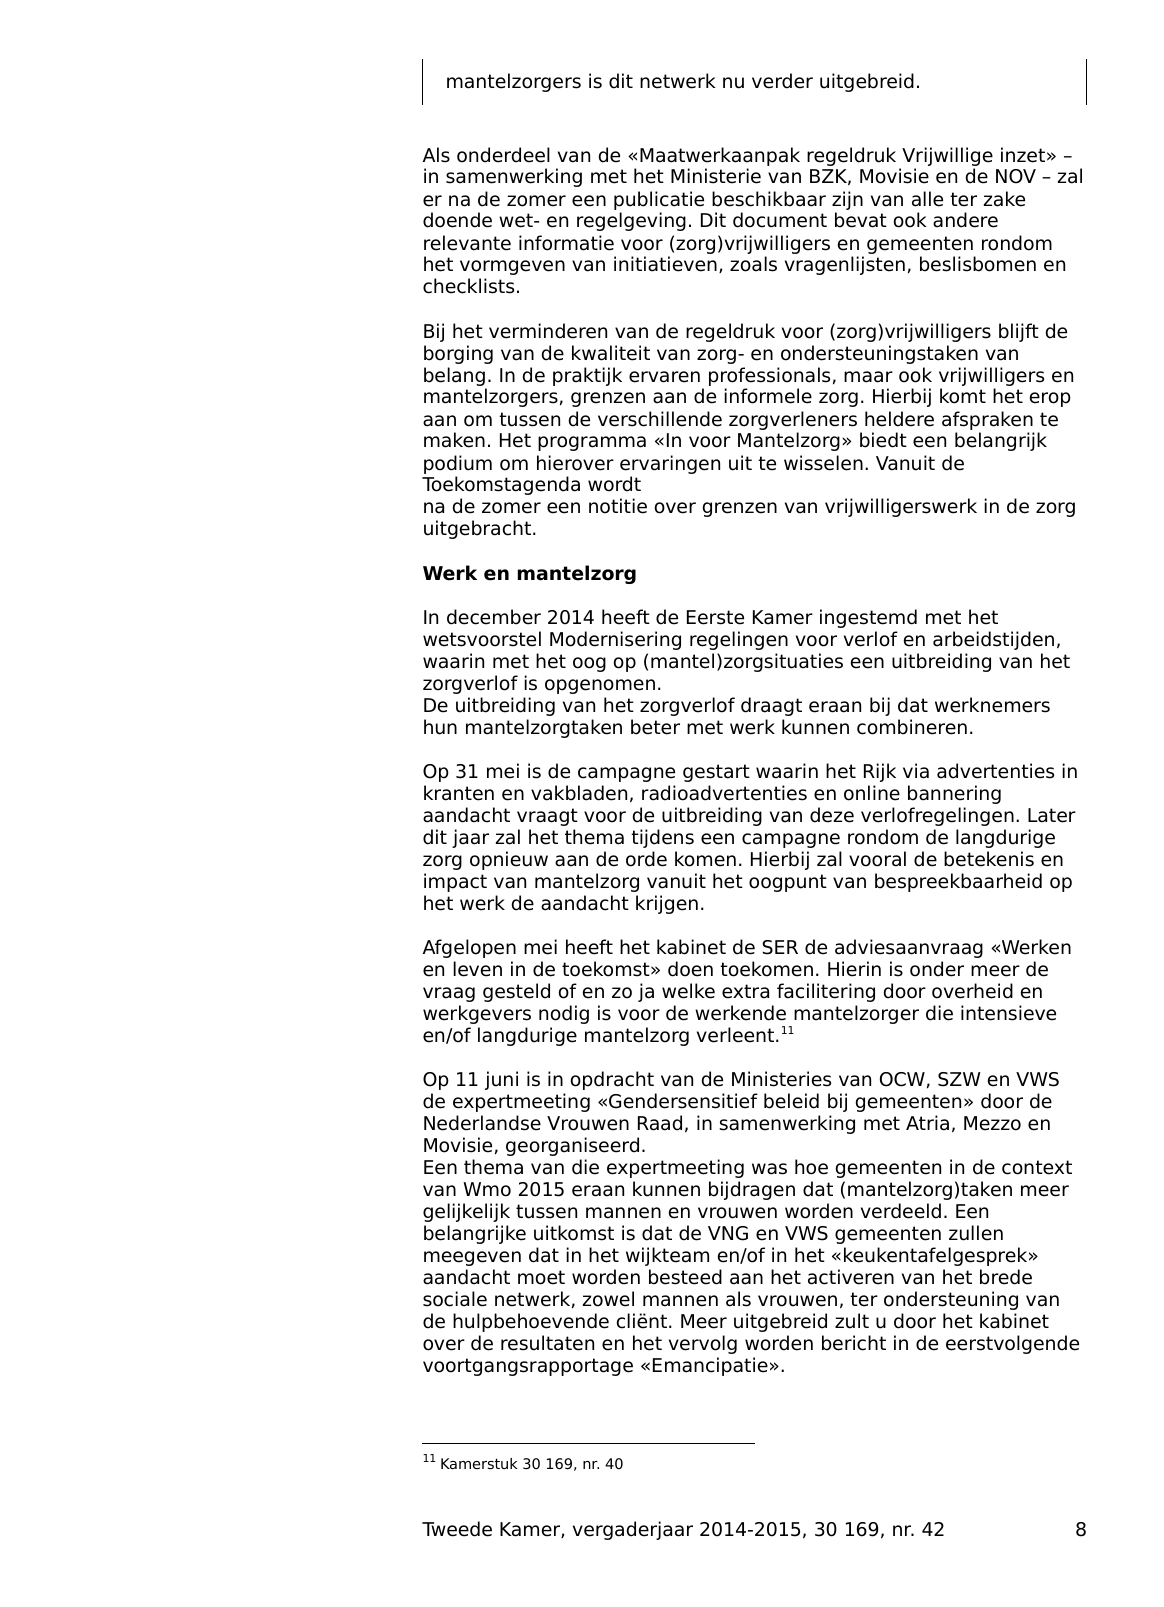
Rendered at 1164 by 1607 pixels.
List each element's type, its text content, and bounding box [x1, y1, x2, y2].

text Kamerstuk 30 169, nr. 40 [422, 1452, 1087, 1474]
text Bij het verminderen van de regeldruk voor (zorg)vrijwilligers blijft de borging van de kwaliteit van zorg- en ondersteuningstaken van belang. In de praktijk ervaren professionals, maar ook vrijwilligers en mantelzorgers, grenzen aan de informele zorg. Hierbij komt het erop aan om tussen de verschillende zorgverleners heldere afspraken te maken. Het programma «In voor Mantelzorg» biedt een belangrijk podium om hierover ervaringen uit te wisselen. Vanuit de Toekomstagenda wordt [422, 321, 1087, 496]
text Afgelopen mei heeft het kabinet de SER de adviesaanvraag «Werken en leven in de toekomst» doen toekomen. Hierin is onder meer de vraag gesteld of en zo ja welke extra facilitering door overheid en werkgevers nodig is voor de werkende mantelzorger die intensieve en/of langdurige mantelzorg verleent. [422, 937, 1087, 1047]
text Op 31 mei is de campagne gestart waarin het Rijk via advertenties in kranten en vakbladen, radioadvertenties en online bannering aandacht vraagt voor de uitbreiding van deze verlofregelingen. Later dit jaar zal het thema tijdens een campagne rondom de langdurige zorg opnieuw aan de orde komen. Hierbij zal vooral de betekenis en impact van mantelzorg vanuit het oogpunt van bespreekbaarheid op het werk de aandacht krijgen. [422, 761, 1087, 914]
text De uitbreiding van het zorgverlof draagt eraan bij dat werknemers hun mantelzorgtaken beter met werk kunnen combineren. [422, 694, 1087, 738]
table_header mantelzorgers is dit netwerk nu verder uitgebreid. [423, 59, 1086, 104]
text na de zomer een notitie over grenzen van vrijwilligerswerk in de zorg uitgebracht. [422, 496, 1087, 540]
text Als onderdeel van de «Maatwerkaanpak regeldruk Vrijwillige inzet» – in samenwerking met het Ministerie van BZK, Movisie en de NOV – zal er na de zomer een publicatie beschikbaar zijn van alle ter zake doende wet- en regelgeving. Dit document bevat ook andere relevante informatie voor (zorg)vrijwilligers en gemeenten rondom het vormgeven van initiatieven, zoals vragenlijsten, beslisbomen en checklists. [422, 144, 1087, 298]
text Een thema van die expertmeeting was hoe gemeenten in de context van Wmo 2015 eraan kunnen bijdragen dat (mantelzorg)taken meer gelijkelijk tussen mannen en vrouwen worden verdeeld. Een belangrijke uitkomst is dat de VNG en VWS gemeenten zullen meegeven dat in het wijkteam en/of in het «keukentafelgesprek» aandacht moet worden besteed aan het activeren van het brede sociale netwerk, zowel mannen als vrouwen, ter ondersteuning van de hulpbehoevende cliënt. Meer uitgebreid zult u door het kabinet over de resultaten en het vervolg worden bericht in de eerstvolgende voortgangsrapportage «Emancipatie». [422, 1157, 1087, 1377]
text In december 2014 heeft de Eerste Kamer ingestemd met het wetsvoorstel Modernisering regelingen voor verlof en arbeidstijden, waarin met het oog op (mantel)zorgsituaties een uitbreiding van het zorgverlof is opgenomen. [422, 607, 1087, 694]
subtitle Werk en mantelzorg [422, 562, 1087, 584]
text Op 11 juni is in opdracht van de Ministeries van OCW, SZW en VWS de expertmeeting «Gendersensitief beleid bij gemeenten» door de Nederlandse Vrouwen Raad, in samenwerking met Atria, Mezzo en Movisie, georganiseerd. [422, 1069, 1087, 1157]
